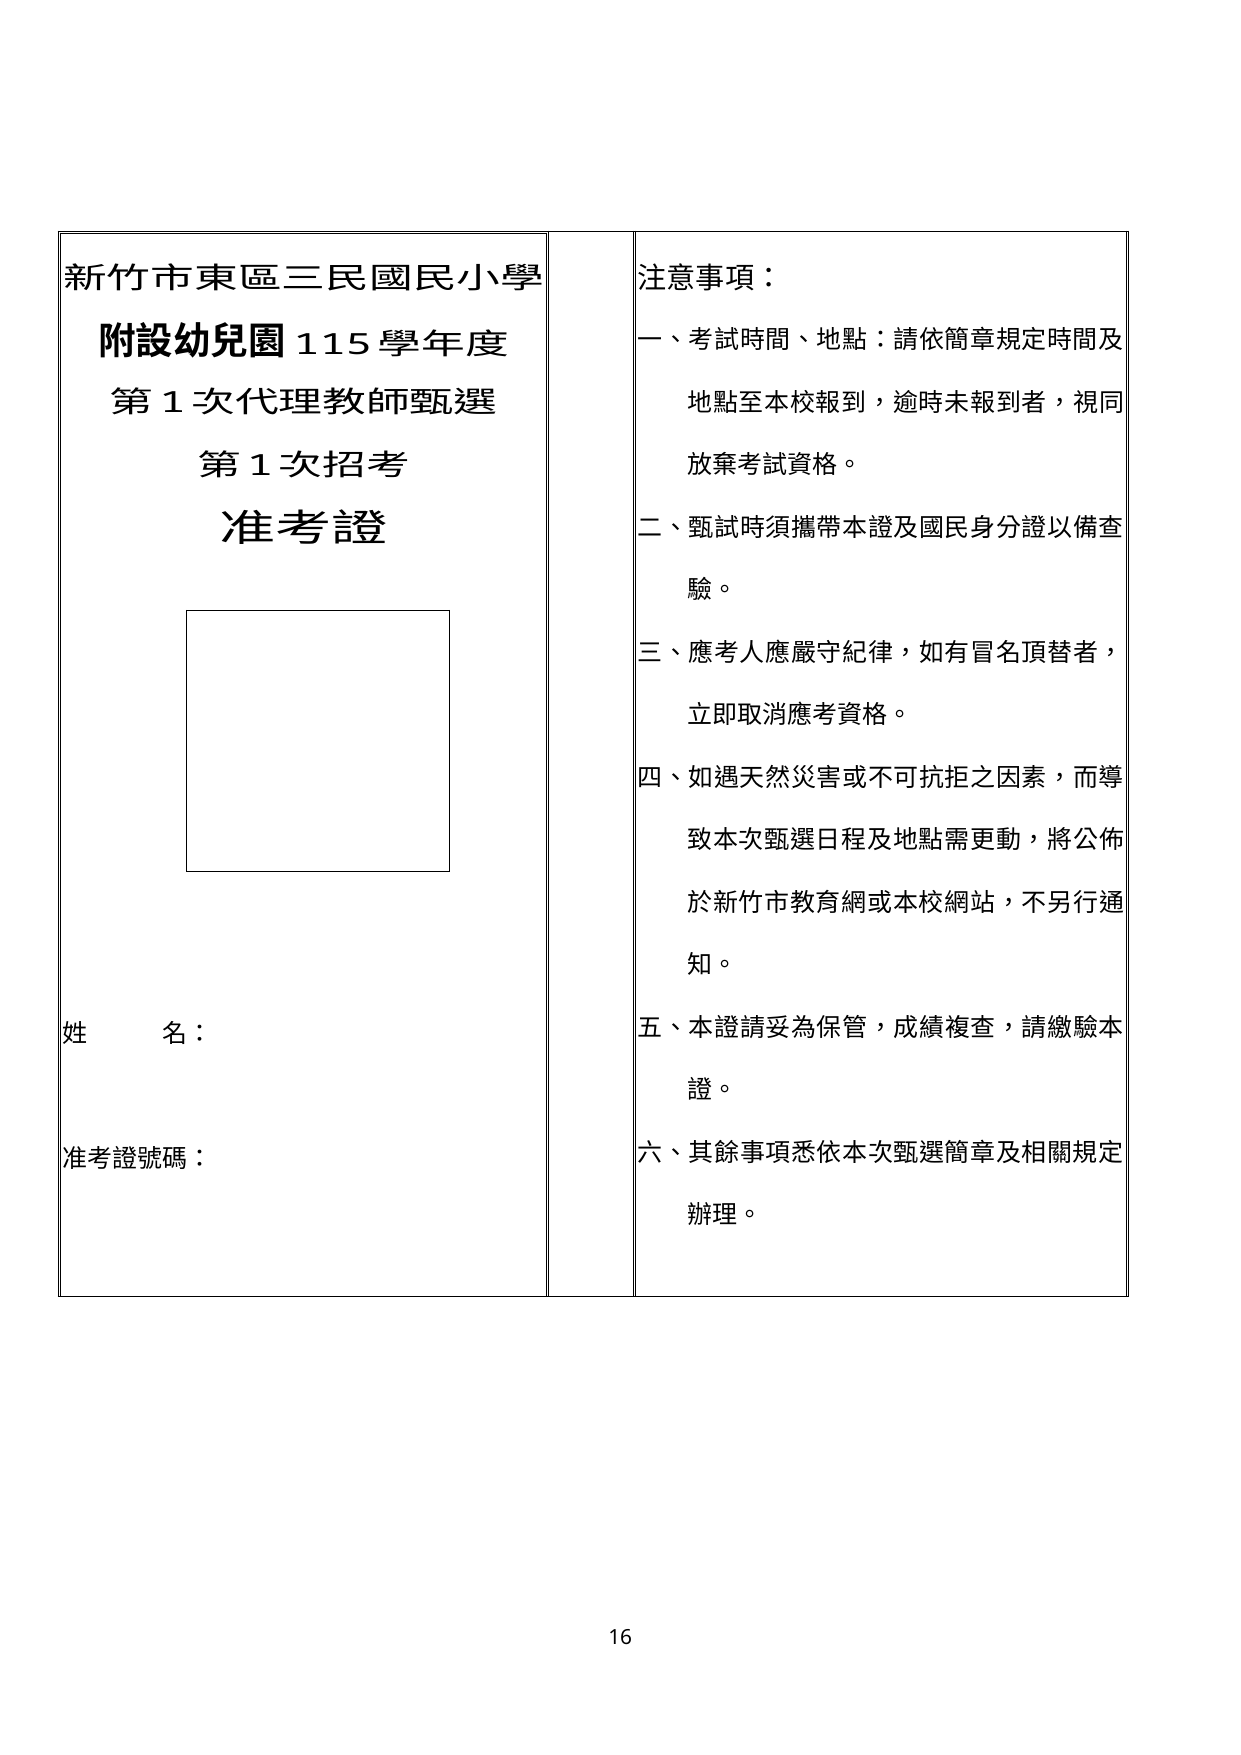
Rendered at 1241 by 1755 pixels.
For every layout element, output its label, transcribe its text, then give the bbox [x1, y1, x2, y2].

table_cell [187, 611, 449, 871]
table_header 新竹市東區三民國民小學 附設幼兒園115學年度 第1次代理教師甄選 第1次招考 准考證 [61, 234, 546, 546]
table_header 注意事項： 一、考試時間、地點：請依簡章規定時間及地點至本校報到，逾時未報到者，視同放棄考試資格。 二、甄試時須攜帶本證及國民身分證以備查驗。 三、應考人應嚴守紀律，如有冒名頂替者，立即取消應考資格。 四、如遇天然災害或不可抗拒之因素，而導致本次甄選日程及地點需更動，將公佈於新竹市教育網或本校網站，不另行通知。 五、本證請妥為保管，成績複查，請繳驗本證。 六、其餘事項悉依本次甄選簡章及相關規定辦理。 [636, 232, 1126, 1296]
table_cell [61, 546, 187, 871]
table_cell 姓 名： 准考證號碼： [61, 871, 546, 1296]
table_cell [187, 546, 449, 610]
table_header [549, 232, 633, 1296]
table_cell [449, 546, 546, 871]
